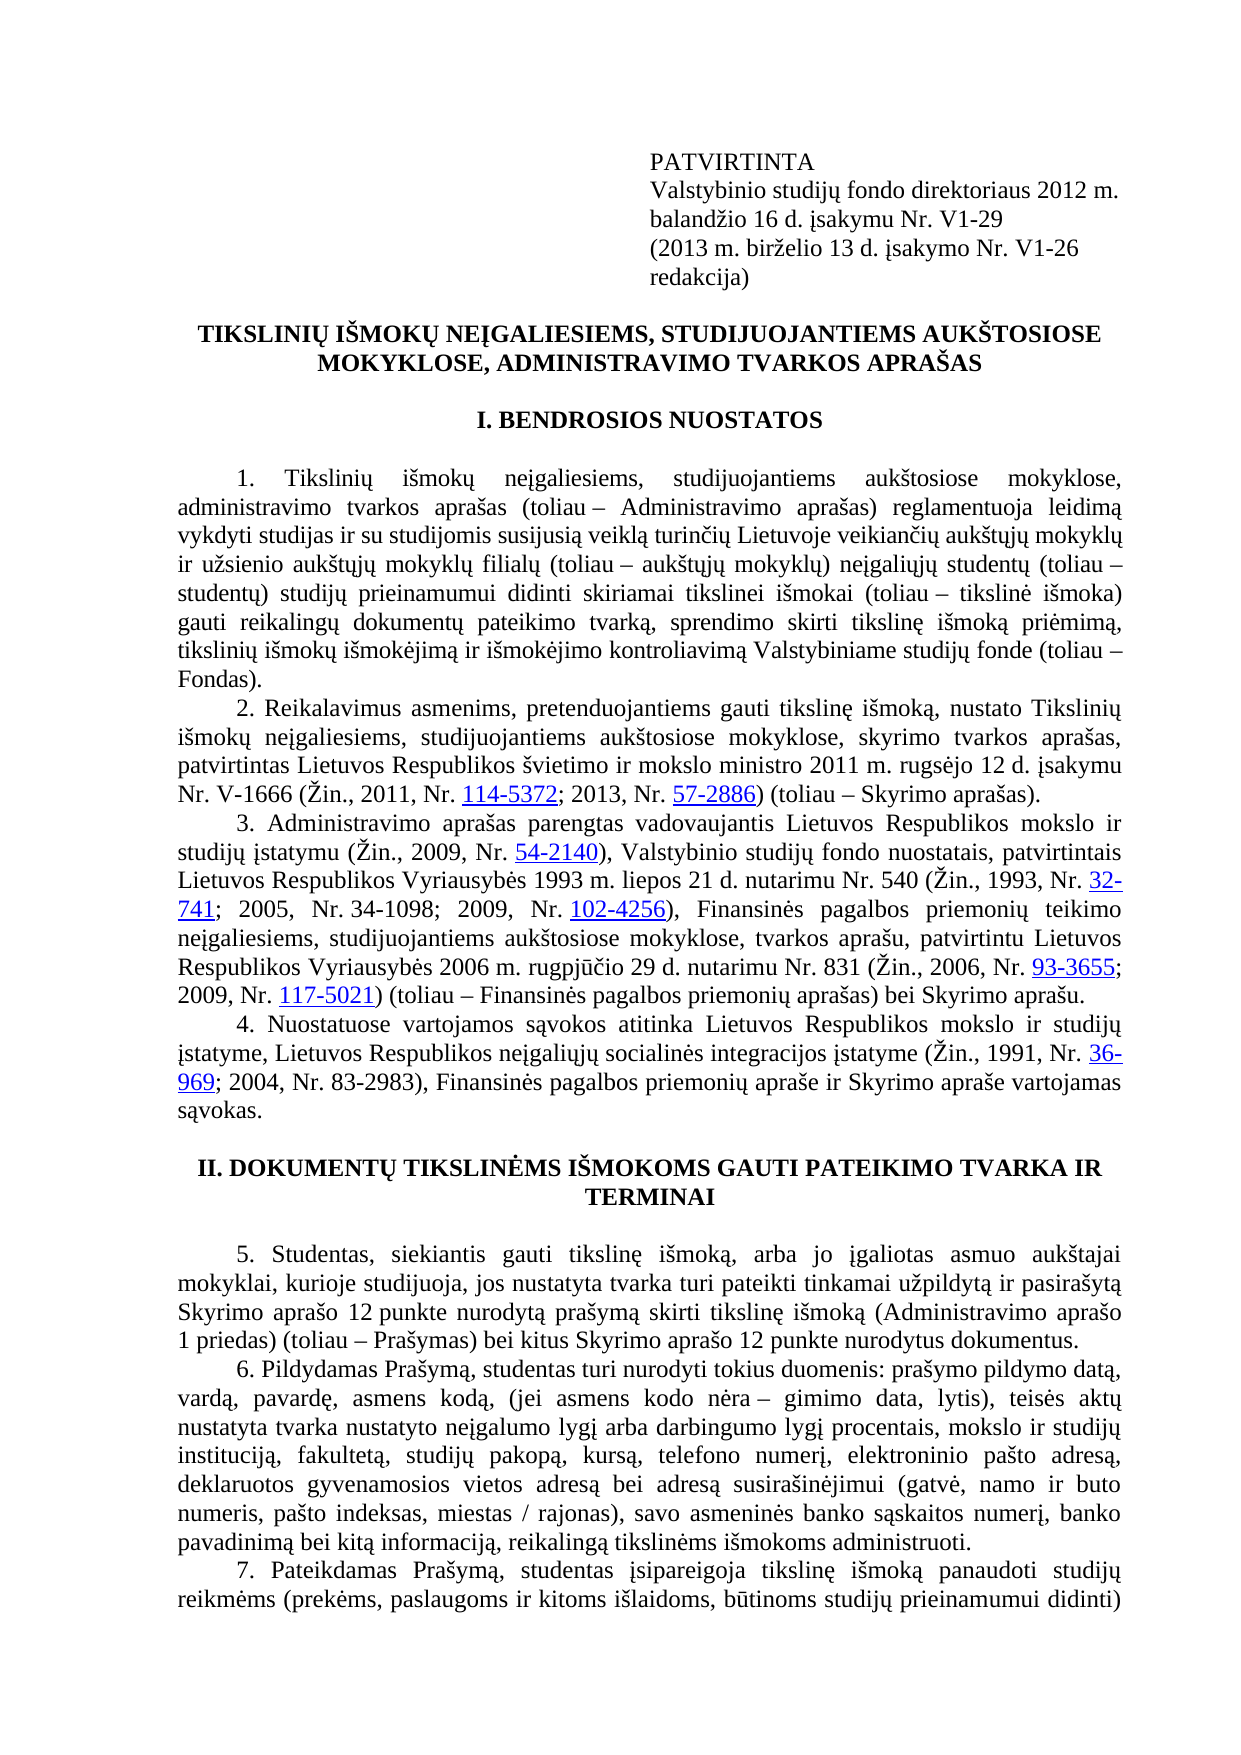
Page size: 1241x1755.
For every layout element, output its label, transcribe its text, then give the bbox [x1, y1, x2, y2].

text 7. Pateikdamas Prašymą, studentas įsipareigoja tikslinę išmoką panaudoti studijų reikmėms (prekėms, paslaugoms ir kitoms išlaidoms, būtinoms studijų prieinamumui didinti) [177, 1556, 1122, 1613]
text II. DOKUMENTŲ tikslinėms išmokoms GAUTI PATEIKIMO TVARKA IR TERMINAI [177, 1153, 1122, 1211]
text PATVIRTINTA [649, 147, 1122, 176]
text 5. Studentas, siekiantis gauti tikslinę išmoką, arba jo įgaliotas asmuo aukštajai mokyklai, kurioje studijuoja, jos nustatyta tvarka turi pateikti tinkamai užpildytą ir pasirašytą Skyrimo aprašo 12 punkte nurodytą prašymą skirti tikslinę išmoką (Administravimo aprašo 1 priedas) (toliau – Prašymas) bei kitus Skyrimo aprašo 12 punkte nurodytus dokumentus. [177, 1239, 1122, 1354]
text 2. Reikalavimus asmenims, pretenduojantiems gauti tikslinę išmoką, nustato Tikslinių išmokų neįgaliesiems, studijuojantiems aukštosiose mokyklose, skyrimo tvarkos aprašas, patvirtintas Lietuvos Respublikos švietimo ir mokslo ministro 2011 m. rugsėjo 12 d. įsakymu Nr. V-1666 (Žin., 2011, Nr. 114-5372; 2013, Nr. 57-2886) (toliau – Skyrimo aprašas). [177, 693, 1122, 808]
text Valstybinio studijų fondo direktoriaus 2012 m. balandžio 16 d. įsakymu Nr. V1-29 [649, 176, 1122, 233]
text I. BENDROSIOS NUOSTATOS [177, 406, 1122, 434]
text (2013 m. birželio 13 d. įsakymo Nr. V1-26 [649, 233, 1122, 262]
text redakcija) [649, 262, 1122, 291]
text tikslinių išmokų neįgaliesiems, studijuojantiems aukštosiose mokyklose, ADMINISTRAVIMO TVARKOS APRAŠAS [177, 319, 1122, 377]
text 4. Nuostatuose vartojamos sąvokos atitinka Lietuvos Respublikos mokslo ir studijų įstatyme, Lietuvos Respublikos neįgaliųjų socialinės integracijos įstatyme (Žin., 1991, Nr. 36-969; 2004, Nr. 83-2983), Finansinės pagalbos priemonių apraše ir Skyrimo apraše vartojamas sąvokas. [177, 1009, 1122, 1124]
text 3. Administravimo aprašas parengtas vadovaujantis Lietuvos Respublikos mokslo ir studijų įstatymu (Žin., 2009, Nr. 54-2140), Valstybinio studijų fondo nuostatais, patvirtintais Lietuvos Respublikos Vyriausybės 1993 m. liepos 21 d. nutarimu Nr. 540 (Žin., 1993, Nr. 32-741; 2005, Nr. 34-1098; 2009, Nr. 102-4256), Finansinės pagalbos priemonių teikimo neįgaliesiems, studijuojantiems aukštosiose mokyklose, tvarkos aprašu, patvirtintu Lietuvos Respublikos Vyriausybės 2006 m. rugpjūčio 29 d. nutarimu Nr. 831 (Žin., 2006, Nr. 93-3655; 2009, Nr. 117-5021) (toliau – Finansinės pagalbos priemonių aprašas) bei Skyrimo aprašu. [177, 808, 1122, 1009]
text 1. Tikslinių išmokų neįgaliesiems, studijuojantiems aukštosiose mokyklose, administravimo tvarkos aprašas (toliau – Administravimo aprašas) reglamentuoja leidimą vykdyti studijas ir su studijomis susijusią veiklą turinčių Lietuvoje veikiančių aukštųjų mokyklų ir užsienio aukštųjų mokyklų filialų (toliau – aukštųjų mokyklų) neįgaliųjų studentų (toliau – studentų) studijų prieinamumui didinti skiriamai tikslinei išmokai (toliau – tikslinė išmoka) gauti reikalingų dokumentų pateikimo tvarką, sprendimo skirti tikslinę išmoką priėmimą, tikslinių išmokų išmokėjimą ir išmokėjimo kontroliavimą Valstybiniame studijų fonde (toliau – Fondas). [177, 463, 1122, 693]
text 6. Pildydamas Prašymą, studentas turi nurodyti tokius duomenis: prašymo pildymo datą, vardą, pavardę, asmens kodą, (jei asmens kodo nėra – gimimo data, lytis), teisės aktų nustatyta tvarka nustatyto neįgalumo lygį arba darbingumo lygį procentais, mokslo ir studijų instituciją, fakultetą, studijų pakopą, kursą, telefono numerį, elektroninio pašto adresą, deklaruotos gyvenamosios vietos adresą bei adresą susirašinėjimui (gatvė, namo ir buto numeris, pašto indeksas, miestas / rajonas), savo asmeninės banko sąskaitos numerį, banko pavadinimą bei kitą informaciją, reikalingą tikslinėms išmokoms administruoti. [177, 1354, 1122, 1556]
